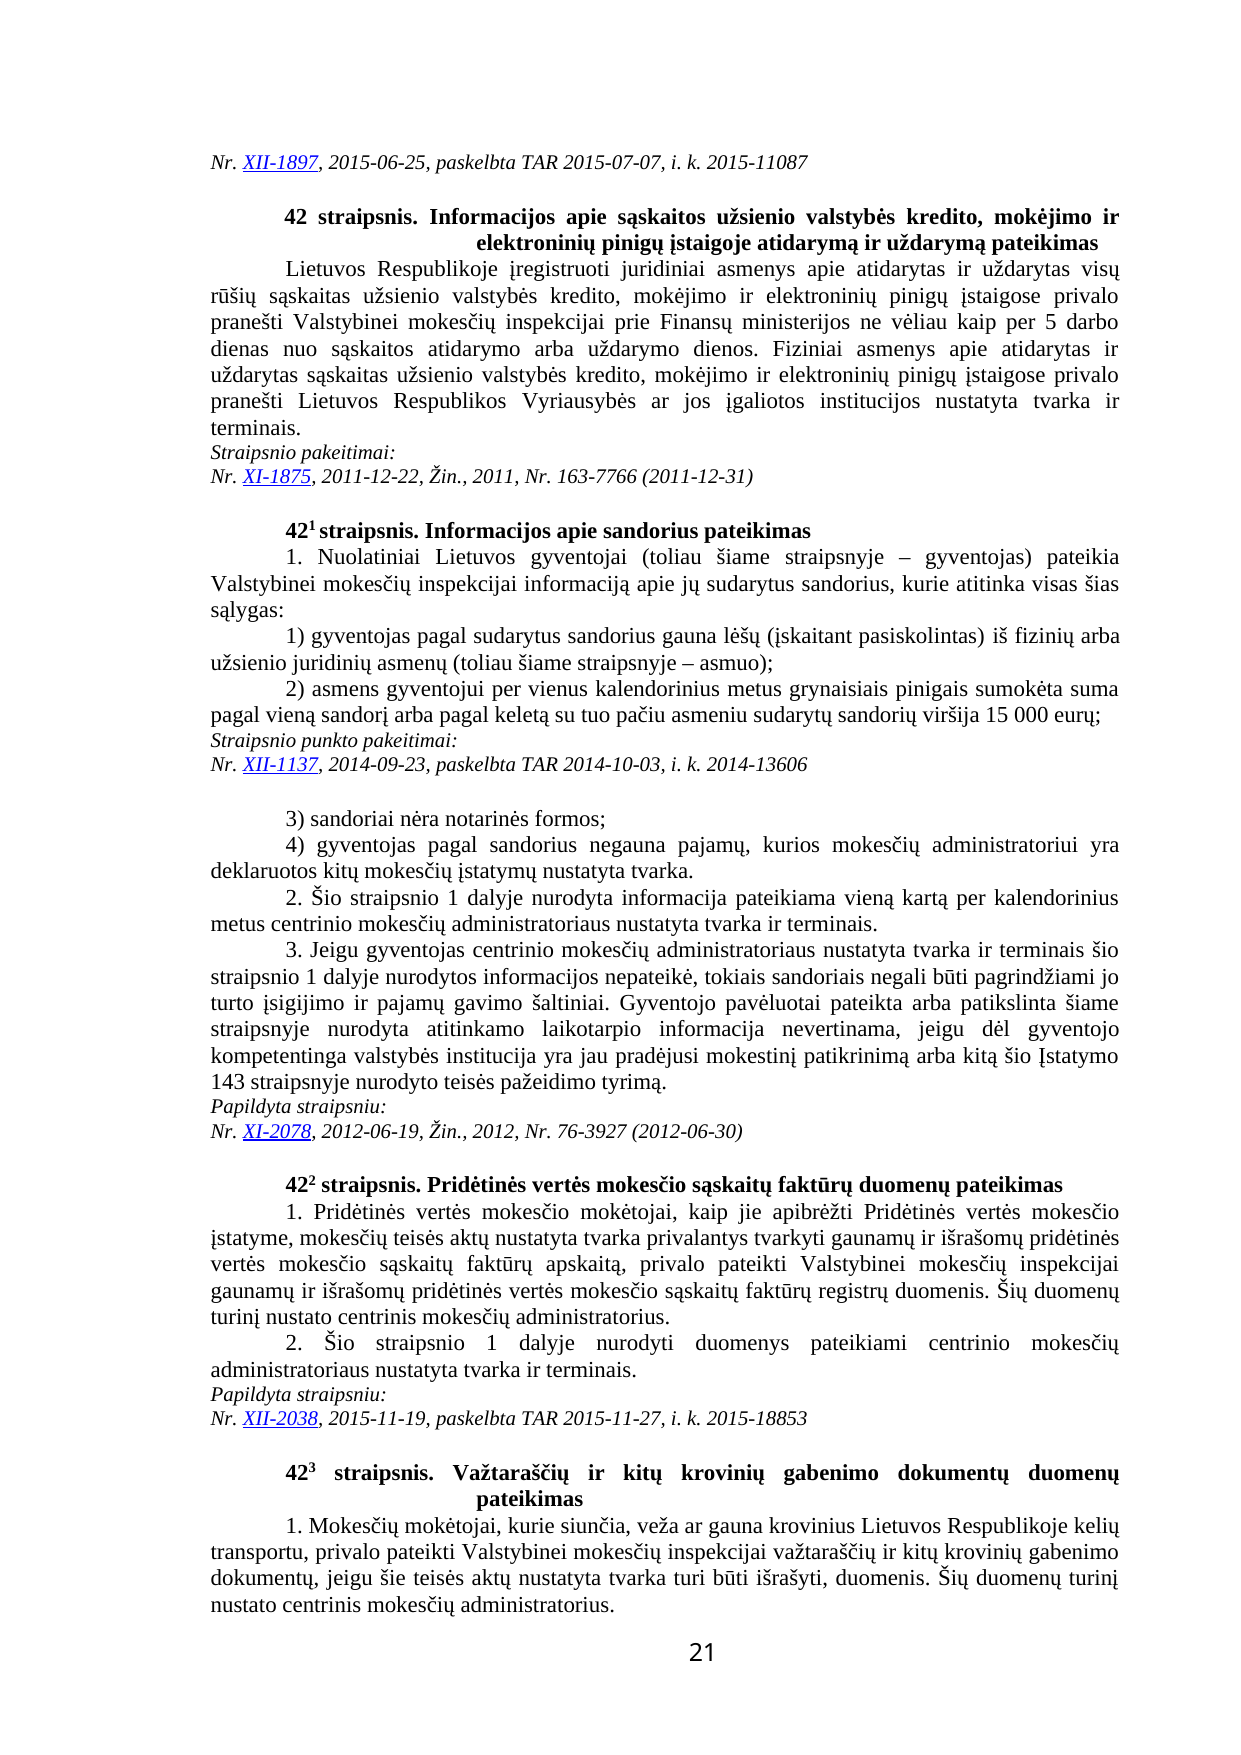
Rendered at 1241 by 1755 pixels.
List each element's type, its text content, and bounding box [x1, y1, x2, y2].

text 1. Mokesčių mokėtojai, kurie siunčia, veža ar gauna krovinius Lietuvos Respublikoje kelių transportu, privalo pateikti Valstybinei mokesčių inspekcijai važtaraščių ir kitų krovinių gabenimo dokumentų, jeigu šie teisės aktų nustatyta tvarka turi būti išrašyti, duomenis. Šių duomenų turinį nustato centrinis mokesčių administratorius. [210, 1512, 1120, 1617]
text 4) gyventojas pagal sandorius negauna pajamų, kurios mokesčių administratoriui yra deklaruotos kitų mokesčių įstatymų nustatyta tvarka. [210, 831, 1120, 884]
text Nr. XII-1897, 2015-06-25, paskelbta TAR 2015-07-07, i. k. 2015-11087 [210, 150, 1120, 174]
text Papildyta straipsniu: [210, 1382, 1120, 1406]
text 1) gyventojas pagal sudarytus sandorius gauna lėšų (įskaitant pasiskolintas) iš fizinių arba užsienio juridinių asmenų (toliau šiame straipsnyje – asmuo); [210, 622, 1120, 675]
text Lietuvos Respublikoje įregistruoti juridiniai asmenys apie atidarytas ir uždarytas visų rūšių sąskaitas užsienio valstybės kredito, mokėjimo ir elektroninių pinigų įstaigose privalo pranešti Valstybinei mokesčių inspekcijai prie Finansų ministerijos ne vėliau kaip per 5 darbo dienas nuo sąskaitos atidarymo arba uždarymo dienos. Fiziniai asmenys apie atidarytas ir uždarytas sąskaitas užsienio valstybės kredito, mokėjimo ir elektroninių pinigų įstaigose privalo pranešti Lietuvos Respublikos Vyriausybės ar jos įgaliotos institucijos nustatyta tvarka ir terminais. [210, 256, 1120, 440]
text 423 straipsnis. Važtaraščių ir kitų krovinių gabenimo dokumentų duomenų pateikimas [285, 1459, 1120, 1512]
text 42 straipsnis. Informacijos apie sąskaitos užsienio valstybės kredito, mokėjimo ir elektroninių pinigų įstaigoje atidarymą ir uždarymą pateikimas [284, 203, 1120, 256]
text 1. Nuolatiniai Lietuvos gyventojai (toliau šiame straipsnyje – gyventojas) pateikia Valstybinei mokesčių inspekcijai informaciją apie jų sudarytus sandorius, kurie atitinka visas šias sąlygas: [210, 543, 1120, 622]
text Straipsnio punkto pakeitimai: [210, 728, 1120, 752]
text 2. Šio straipsnio 1 dalyje nurodyta informacija pateikiama vieną kartą per kalendorinius metus centrinio mokesčių administratoriaus nustatyta tvarka ir terminais. [210, 884, 1120, 936]
text 2. Šio straipsnio 1 dalyje nurodyti duomenys pateikiami centrinio mokesčių administratoriaus nustatyta tvarka ir terminais. [210, 1329, 1120, 1382]
text 422 straipsnis. Pridėtinės vertės mokesčio sąskaitų faktūrų duomenų pateikimas [210, 1171, 1120, 1198]
text 1. Pridėtinės vertės mokesčio mokėtojai, kaip jie apibrėžti Pridėtinės vertės mokesčio įstatyme, mokesčių teisės aktų nustatyta tvarka privalantys tvarkyti gaunamų ir išrašomų pridėtinės vertės mokesčio sąskaitų faktūrų apskaitą, privalo pateikti Valstybinei mokesčių inspekcijai gaunamų ir išrašomų pridėtinės vertės mokesčio sąskaitų faktūrų registrų duomenis. Šių duomenų turinį nustato centrinis mokesčių administratorius. [210, 1198, 1120, 1329]
text Nr. XI-2078, 2012-06-19, Žin., 2012, Nr. 76-3927 (2012-06-30) [210, 1118, 1120, 1143]
text 2) asmens gyventojui per vienus kalendorinius metus grynaisiais pinigais sumokėta suma pagal vieną sandorį arba pagal keletą su tuo pačiu asmeniu sudarytų sandorių viršija 15 000 eurų; [210, 675, 1120, 728]
text Nr. XI-1875, 2011-12-22, Žin., 2011, Nr. 163-7766 (2011-12-31) [210, 464, 1120, 488]
text Papildyta straipsniu: [210, 1094, 1120, 1118]
text Nr. XII-2038, 2015-11-19, paskelbta TAR 2015-11-27, i. k. 2015-18853 [210, 1406, 1120, 1430]
text 421 straipsnis. Informacijos apie sandorius pateikimas [210, 517, 1120, 543]
text 3. Jeigu gyventojas centrinio mokesčių administratoriaus nustatyta tvarka ir terminais šio straipsnio 1 dalyje nurodytos informacijos nepateikė, tokiais sandoriais negali būti pagrindžiami jo turto įsigijimo ir pajamų gavimo šaltiniai. Gyventojo pavėluotai pateikta arba patikslinta šiame straipsnyje nurodyta atitinkamo laikotarpio informacija nevertinama, jeigu dėl gyventojo kompetentinga valstybės institucija yra jau pradėjusi mokestinį patikrinimą arba kitą šio Įstatymo 143 straipsnyje nurodyto teisės pažeidimo tyrimą. [210, 936, 1120, 1094]
text Nr. XII-1137, 2014-09-23, paskelbta TAR 2014-10-03, i. k. 2014-13606 [210, 752, 1120, 776]
text Straipsnio pakeitimai: [210, 440, 1120, 464]
text 3) sandoriai nėra notarinės formos; [210, 804, 1120, 831]
